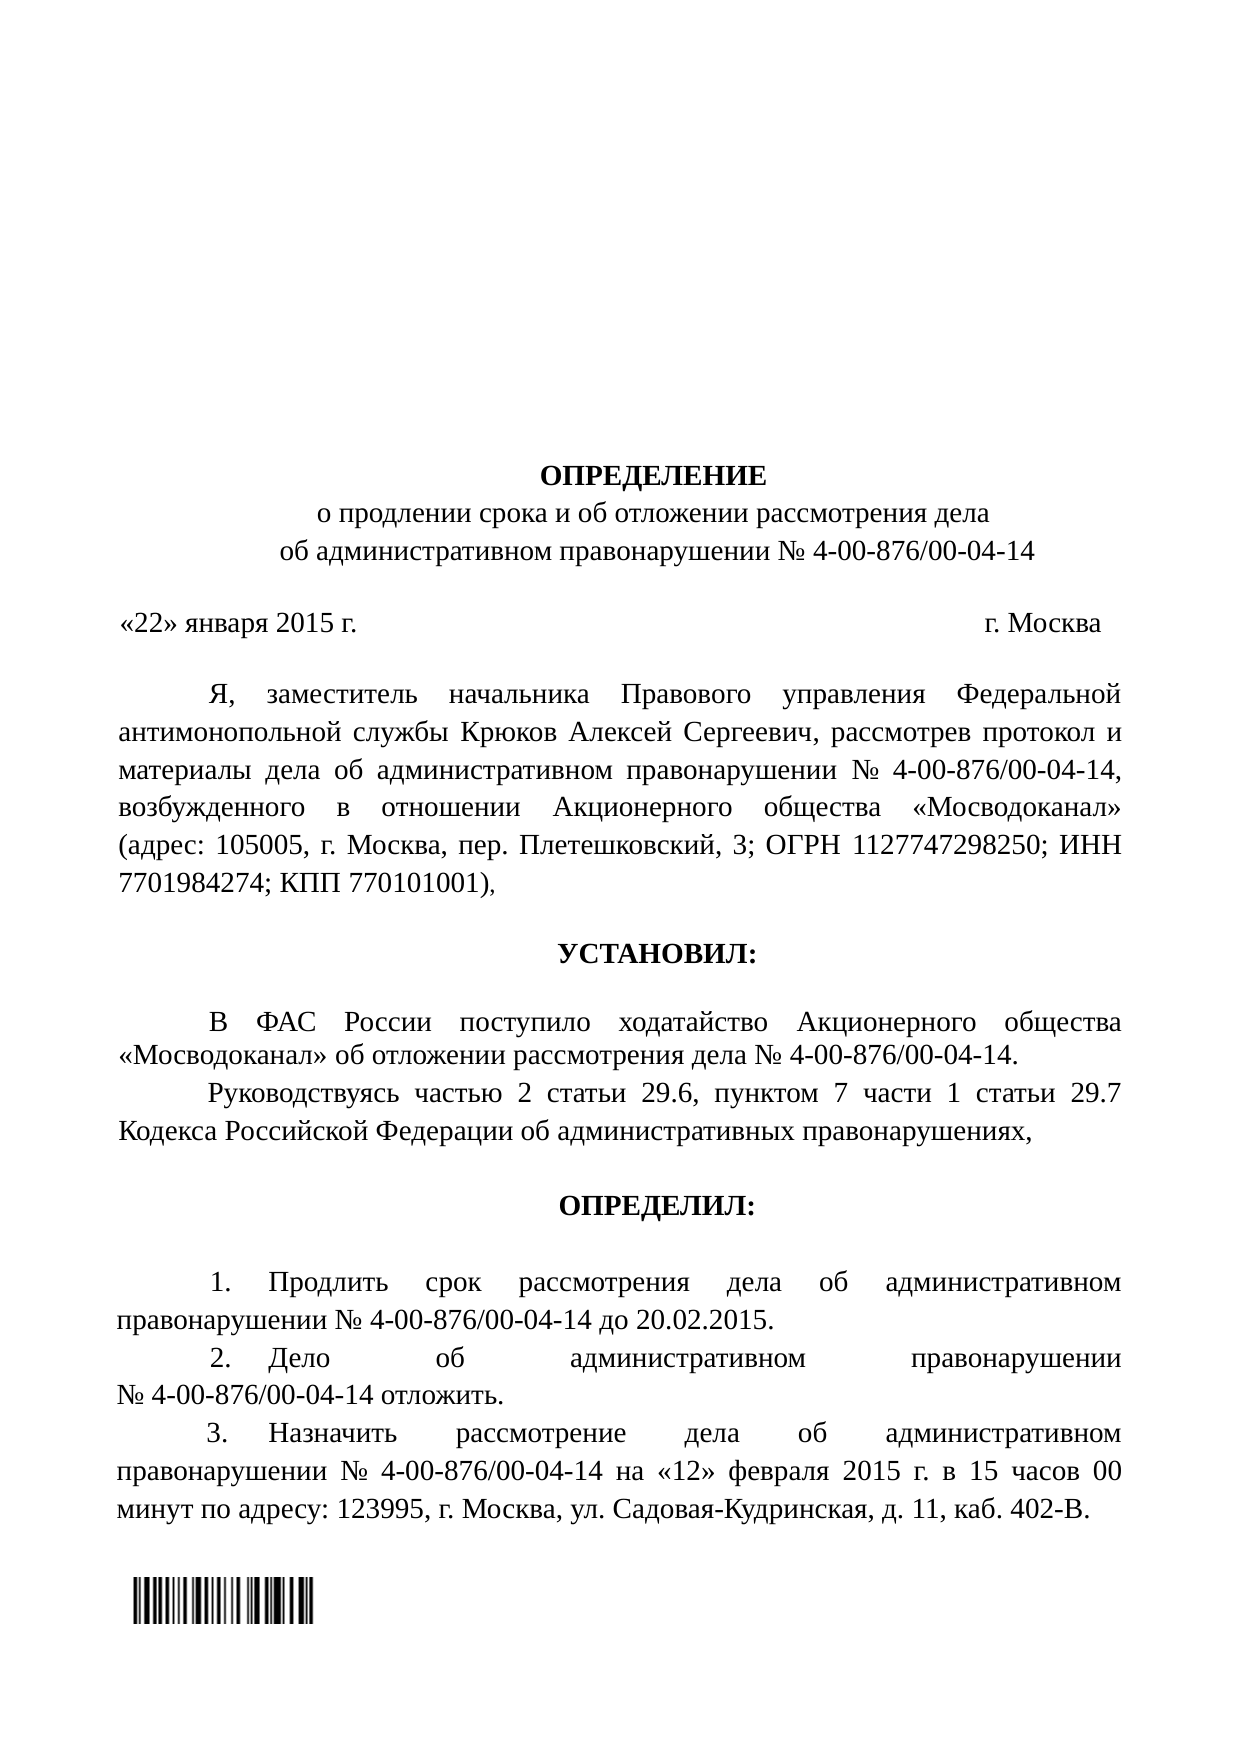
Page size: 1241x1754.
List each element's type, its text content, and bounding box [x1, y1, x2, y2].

picture [118, 1577, 331, 1624]
text Я, заместитель начальника Правового управления Федеральной антимонопольной службы Крюков Алексей Сергеевич, рассмотрев протокол и материалы дела об административном правонарушении № 4-00-876/00-04-14, возбужденного в отношении Акционерного общества «Мосводоканал» (адрес: 105005, г. Москва, пер. Плетешковский, 3; ОГРН 1127747298250; ИНН 7701984274; КПП 770101001), [118, 672, 1122, 899]
text о продлении срока и об отложении рассмотрения дела [118, 491, 1122, 529]
list Дело об административном правонарушении № 4-00-876/00-04-14 отложить. [116, 1335, 1122, 1411]
text В ФАС России поступило ходатайство Акционерного общества «Мосводоканал» об отложении рассмотрения дела № 4-00-876/00-04-14. [118, 1004, 1122, 1071]
text об административном правонарушении № 4-00-876/00-04-14 [118, 529, 1122, 567]
text «22» января 2015 г. г. Москва [119, 605, 1122, 638]
list Назначить рассмотрение дела об административном правонарушении № 4-00-876/00-04-14 на «12» февраля 2015 г. в 15 часов 00 минут по адресу: 123995, г. Москва, ул. Садовая-Кудринская, д. 11, каб. 402-В. [116, 1411, 1122, 1524]
text УСТАНОВИЛ: [118, 937, 1122, 970]
text ОПРЕДЕЛИЛ: [118, 1184, 1122, 1222]
text ОПРЕДЕЛЕНИЕ [118, 453, 1122, 491]
list Продлить срок рассмотрения дела об административном правонарушении № 4-00-876/00-04-14 до 20.02.2015. [116, 1260, 1122, 1335]
text Руководствуясь частью 2 статьи 29.6, пунктом 7 части 1 статьи 29.7 Кодекса Российской Федерации об административных правонарушениях, [118, 1071, 1122, 1146]
